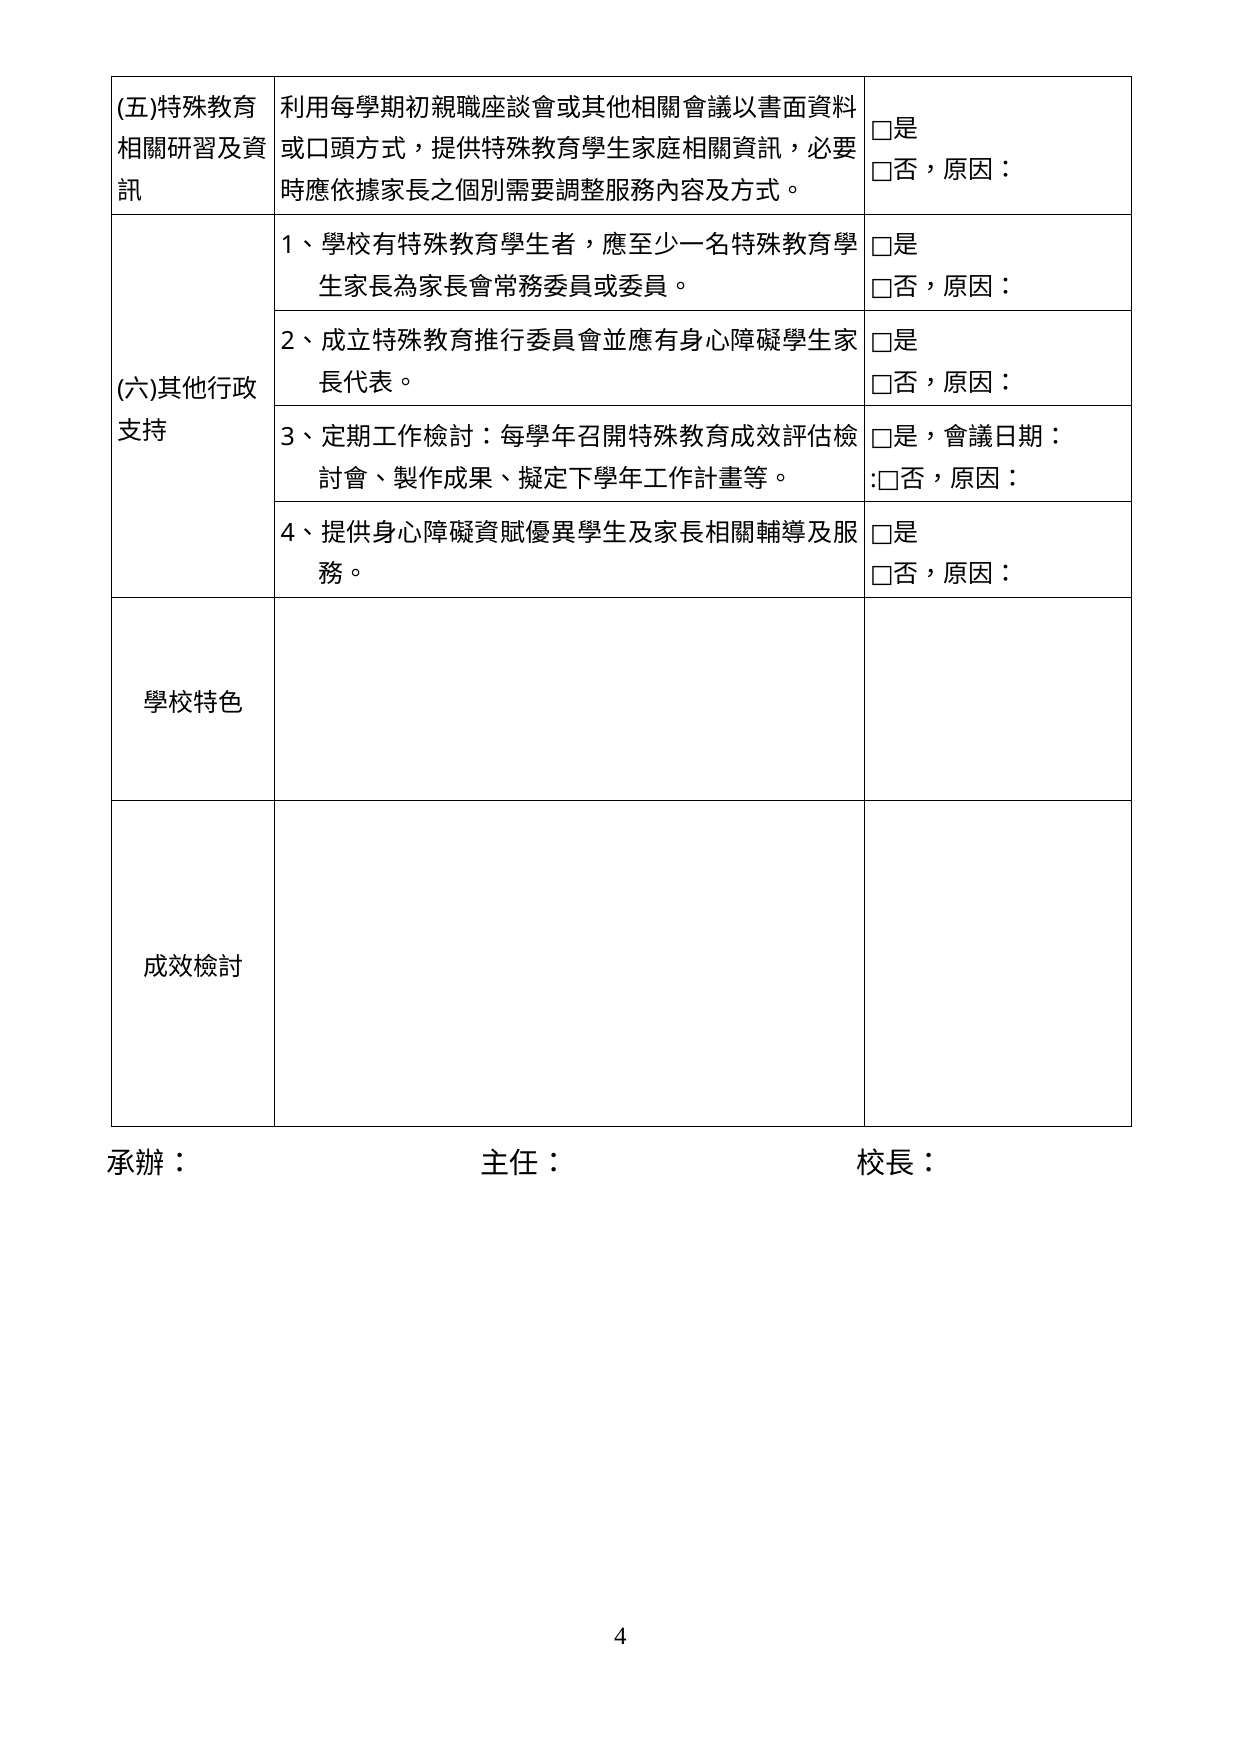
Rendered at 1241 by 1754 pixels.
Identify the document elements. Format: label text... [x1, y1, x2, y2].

table_cell [865, 598, 1131, 799]
text 承辦： 主任： 校長： [106, 1140, 1134, 1182]
table_cell [275, 598, 864, 799]
table_cell □是，會議日期： :□否，原因： [865, 406, 1131, 501]
table_cell □是 □否，原因： [865, 77, 1131, 214]
table_cell □是 □否，原因： [865, 502, 1131, 597]
table_cell (五)特殊教育相關研習及資訊 [112, 77, 274, 214]
table_cell [275, 801, 864, 1126]
table_cell 3、定期工作檢討：每學年召開特殊教育成效評估檢討會、製作成果、擬定下學年工作計畫等。 [275, 406, 864, 501]
table_cell 利用每學期初親職座談會或其他相關會議以書面資料或口頭方式，提供特殊教育學生家庭相關資訊，必要時應依據家長之個別需要調整服務內容及方式。 [275, 77, 864, 214]
table_cell □是 □否，原因： [865, 215, 1131, 309]
table_cell 成效檢討 [112, 801, 274, 1126]
table_cell 1、學校有特殊教育學生者，應至少一名特殊教育學生家長為家長會常務委員或委員。 [275, 215, 864, 309]
table_cell [865, 801, 1131, 1126]
table_cell 學校特色 [112, 598, 274, 799]
table_cell □是 □否，原因： [865, 311, 1131, 405]
table_cell 2、成立特殊教育推行委員會並應有身心障礙學生家長代表。 [275, 311, 864, 405]
table_cell 4、提供身心障礙資賦優異學生及家長相關輔導及服務。 [275, 502, 864, 597]
table_cell (六)其他行政支持 [112, 215, 274, 597]
